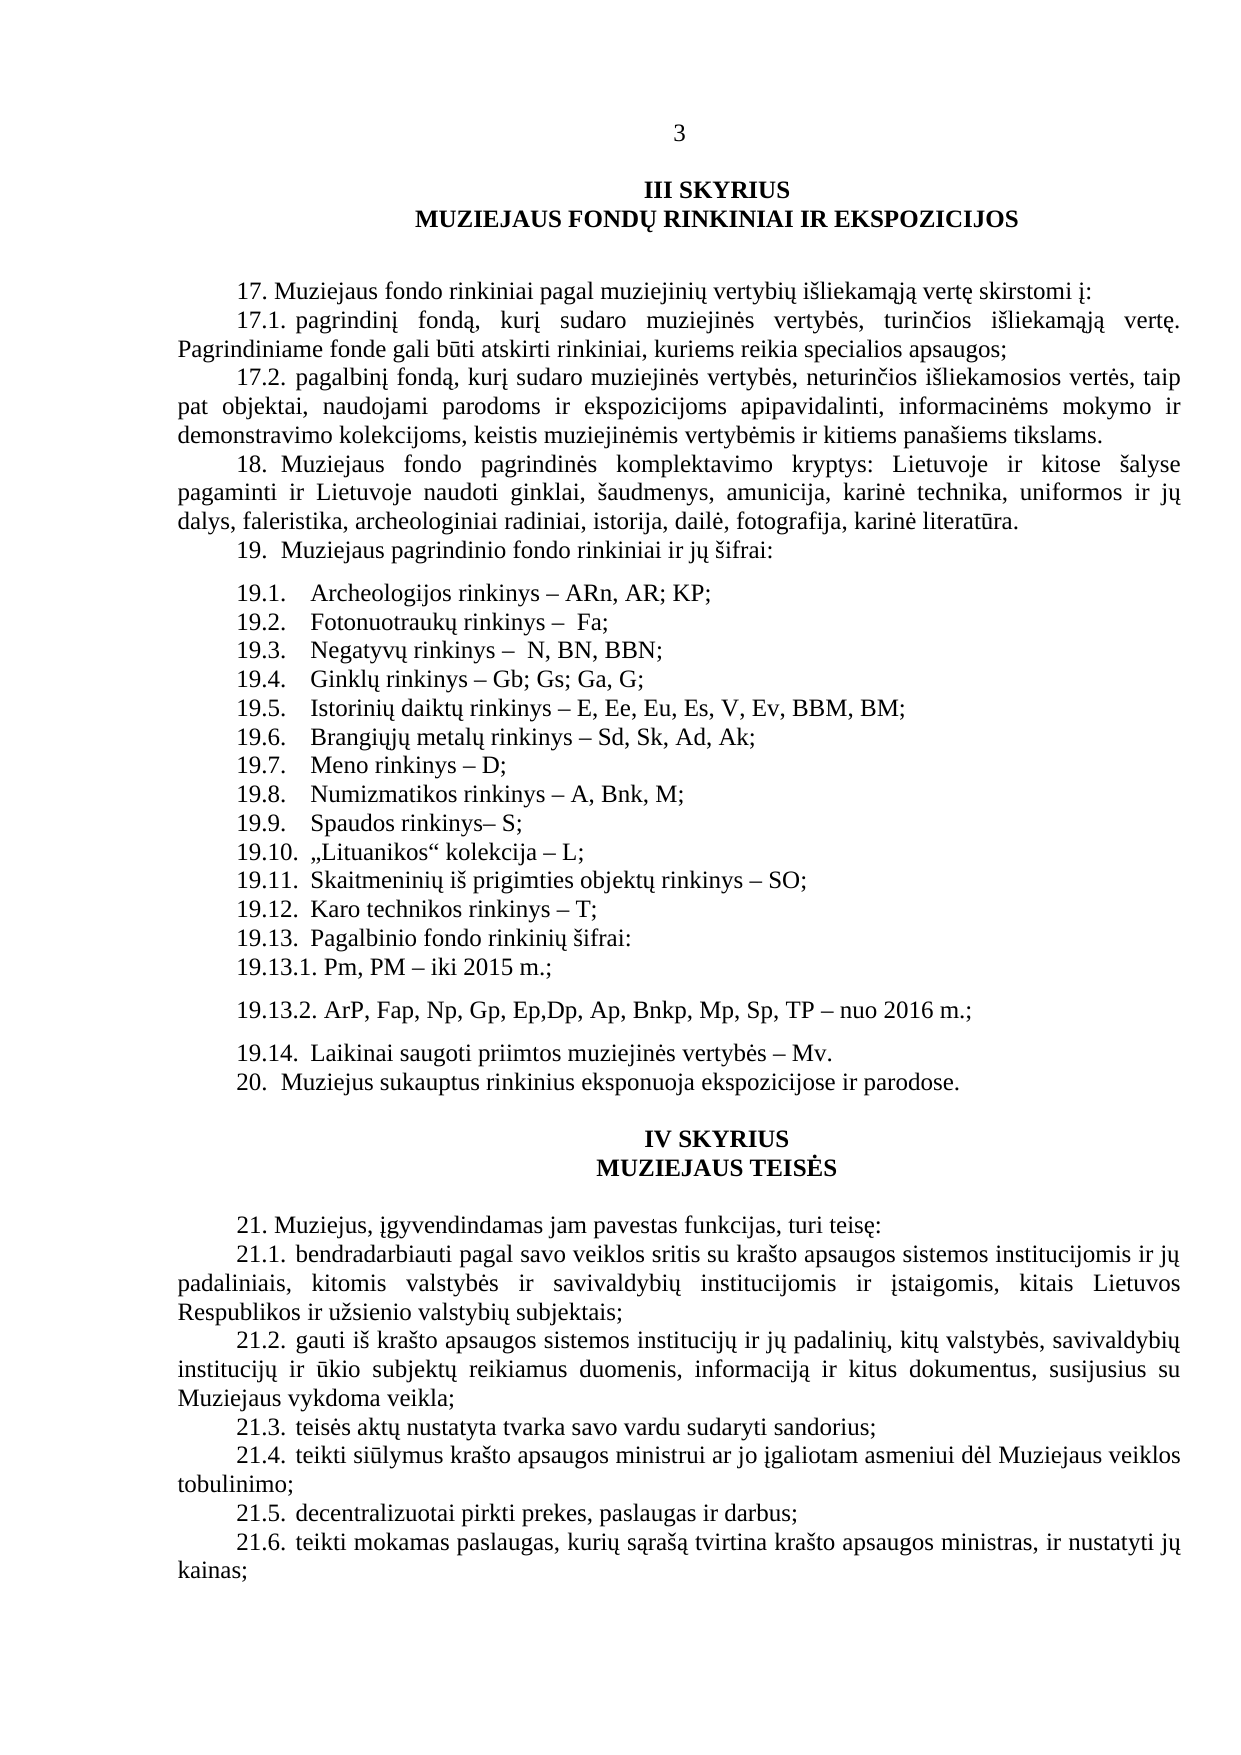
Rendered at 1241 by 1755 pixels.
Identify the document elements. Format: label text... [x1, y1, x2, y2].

text 19.12. Karo technikos rinkinys – T; [177, 894, 1181, 923]
text 19.2. Fotonuotraukų rinkinys – Fa; [177, 607, 1181, 636]
text 19.14. Laikinai saugoti priimtos muziejinės vertybės – Mv. [177, 1038, 1181, 1067]
text 19.9. Spaudos rinkinys– S; [177, 808, 1181, 837]
text 21.5. decentralizuotai pirkti prekes, paslaugas ir darbus; [177, 1498, 1181, 1527]
text 19.8. Numizmatikos rinkinys – A, Bnk, M; [177, 779, 1181, 808]
text 19.6. Brangiųjų metalų rinkinys – Sd, Sk, Ad, Ak; [177, 722, 1181, 751]
text 19.13.2. ArP, Fap, Np, Gp, Ep,Dp, Ap, Bnkp, Mp, Sp, TP – nuo 2016 m.; [177, 995, 1181, 1024]
text 19.5. Istorinių daiktų rinkinys – E, Ee, Eu, Es, V, Ev, BBM, BM; [177, 693, 1181, 722]
text 19.7. Meno rinkinys – D; [177, 751, 1181, 779]
text MUZIEJAUS TEISĖS [177, 1153, 1181, 1182]
text MUZIEJAUS FONDŲ RINKINIAI IR EKSPOZICIJOS [177, 204, 1181, 233]
text III SKYRIUS [177, 176, 1181, 204]
text 19.13.1. Pm, PM – iki 2015 m.; [177, 952, 1181, 981]
text 21.1. bendradarbiauti pagal savo veiklos sritis su krašto apsaugos sistemos institucijomis ir jų padaliniais, kitomis valstybės ir savivaldybių institucijomis ir įstaigomis, kitais Lietuvos Respublikos ir užsienio valstybių subjektais; [177, 1239, 1181, 1326]
text 21.6. teikti mokamas paslaugas, kurių sąrašą tvirtina krašto apsaugos ministras, ir nustatyti jų kainas; [177, 1527, 1181, 1584]
text 19.3. Negatyvų rinkinys – N, BN, BBN; [177, 636, 1181, 664]
text 19.13. Pagalbinio fondo rinkinių šifrai: [177, 923, 1181, 952]
text 17. Muziejaus fondo rinkiniai pagal muziejinių vertybių išliekamąją vertę skirstomi į: [236, 276, 1181, 305]
text 19.1. Archeologijos rinkinys – ARn, AR; KP; [177, 578, 1181, 607]
text 19. Muziejaus pagrindinio fondo rinkiniai ir jų šifrai: [177, 535, 1181, 564]
text 17.2. pagalbinį fondą, kurį sudaro muziejinės vertybės, neturinčios išliekamosios vertės, taip pat objektai, naudojami parodoms ir ekspozicijoms apipavidalinti, informacinėms mokymo ir demonstravimo kolekcijoms, keistis muziejinėmis vertybėmis ir kitiems panašiems tikslams. [177, 362, 1181, 449]
text 19.4. Ginklų rinkinys – Gb; Gs; Ga, G; [177, 664, 1181, 693]
text 21. Muziejus, įgyvendindamas jam pavestas funkcijas, turi teisę: [236, 1211, 1181, 1239]
text 20. Muziejus sukauptus rinkinius eksponuoja ekspozicijose ir parodose. [177, 1067, 1181, 1096]
text 18. Muziejaus fondo pagrindinės komplektavimo kryptys: Lietuvoje ir kitose šalyse pagaminti ir Lietuvoje naudoti ginklai, šaudmenys, amunicija, karinė technika, uniformos ir jų dalys, faleristika, archeologiniai radiniai, istorija, dailė, fotografija, karinė literatūra. [177, 449, 1181, 535]
text 19.11. Skaitmeninių iš prigimties objektų rinkinys – SO; [177, 866, 1181, 894]
text 17.1. pagrindinį fondą, kurį sudaro muziejinės vertybės, turinčios išliekamąją vertę. Pagrindiniame fonde gali būti atskirti rinkiniai, kuriems reikia specialios apsaugos; [177, 305, 1181, 362]
text 21.4. teikti siūlymus krašto apsaugos ministrui ar jo įgaliotam asmeniui dėl Muziejaus veiklos tobulinimo; [177, 1441, 1181, 1498]
text 19.10. „Lituanikos“ kolekcija – L; [177, 837, 1181, 866]
text 21.3. teisės aktų nustatyta tvarka savo vardu sudaryti sandorius; [177, 1412, 1181, 1441]
text 21.2. gauti iš krašto apsaugos sistemos institucijų ir jų padalinių, kitų valstybės, savivaldybių institucijų ir ūkio subjektų reikiamus duomenis, informaciją ir kitus dokumentus, susijusius su Muziejaus vykdoma veikla; [177, 1326, 1181, 1412]
text IV SKYRIUS [177, 1124, 1181, 1153]
